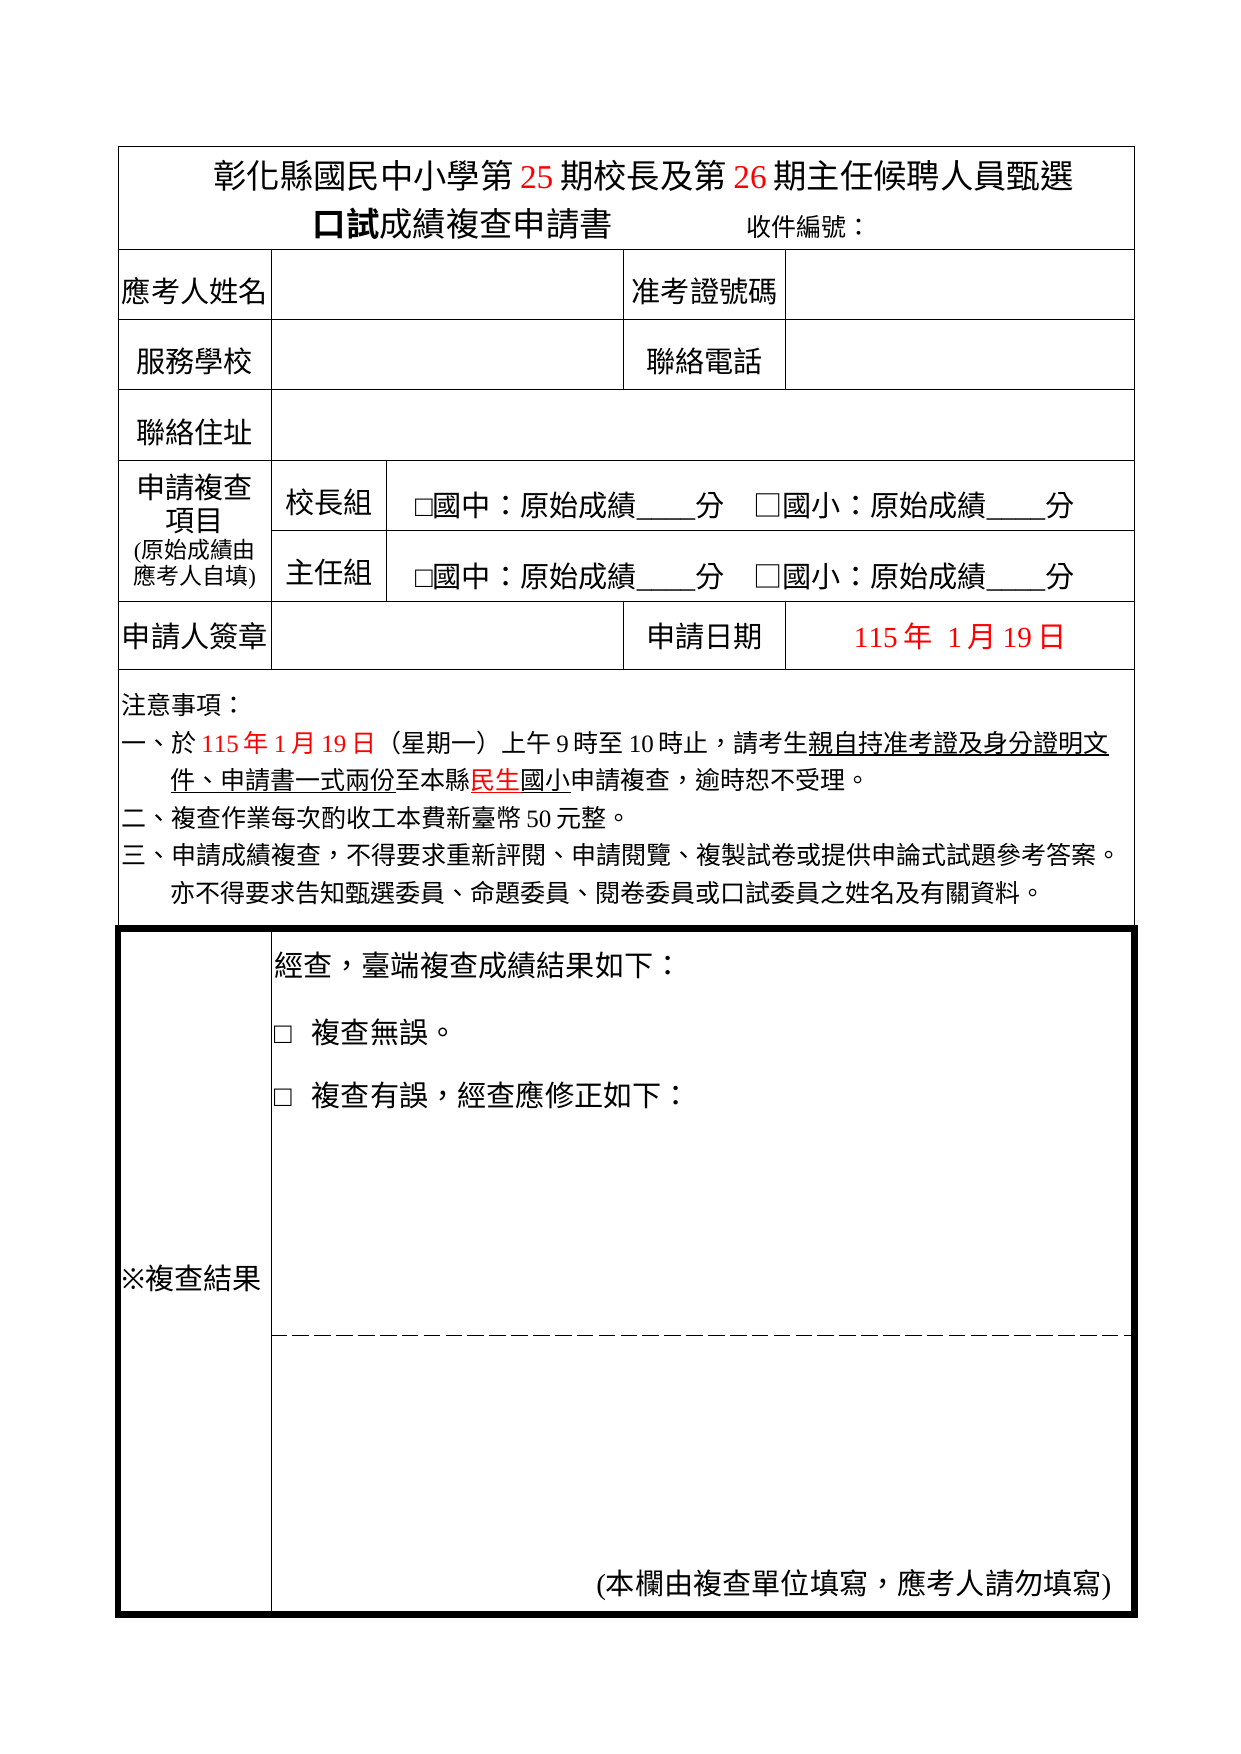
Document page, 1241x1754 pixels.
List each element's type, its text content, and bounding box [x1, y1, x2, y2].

table_cell 聯絡住址 [119, 390, 271, 460]
table_cell □國中：原始成績____分 □國小：原始成績____分 [387, 461, 1134, 530]
table_cell 經查，臺端複查成績結果如下： [272, 932, 1131, 993]
table_cell [272, 320, 623, 389]
table_cell [272, 390, 1134, 460]
table_header 彰化縣國民中小學第25期校長及第26期主任候聘人員甄選 口試成績複查申請書 收件編號： [119, 147, 1134, 248]
table_cell ※複查結果 [121, 932, 271, 1611]
table_cell 校長組 [272, 461, 386, 530]
table_cell 申請複查 項目 (原始成績由 應考人自填) [119, 461, 271, 601]
table_cell 服務學校 [119, 320, 271, 389]
table_cell 聯絡電話 [624, 320, 785, 389]
table_cell 115年 1月19日 [786, 602, 1134, 669]
table_cell 申請人簽章 [119, 602, 271, 669]
table_cell 申請日期 [624, 602, 785, 669]
table_cell 複查無誤。 複查有誤，經查應修正如下： [272, 993, 1131, 1335]
table_cell [786, 250, 1134, 319]
table_cell 應考人姓名 [119, 250, 271, 319]
table_cell [272, 250, 623, 319]
table_cell □國中：原始成績____分 □國小：原始成績____分 [387, 531, 1134, 601]
table_cell 主任組 [272, 531, 386, 601]
table_cell (本欄由複查單位填寫，應考人請勿填寫) [272, 1335, 1131, 1611]
table_cell [786, 320, 1134, 389]
table_cell [272, 602, 623, 669]
table_cell 准考證號碼 [624, 250, 785, 319]
table_cell 注意事項： 一、於115年1月19日（星期一）上午9時至10時止，請考生親自持准考證及身分證明文件、申請書一式兩份至本縣民生國小申請複查，逾時恕不受理。 二、複查作業每次酌收工本費新臺幣50元整。 三、申請成績複查，不得要求重新評閱、申請閱覽、複製試卷或提供申論式試題參考答案。亦不得要求告知甄選委員、命題委員、閱卷委員或口試委員之姓名及有關資料。 [119, 670, 1134, 925]
